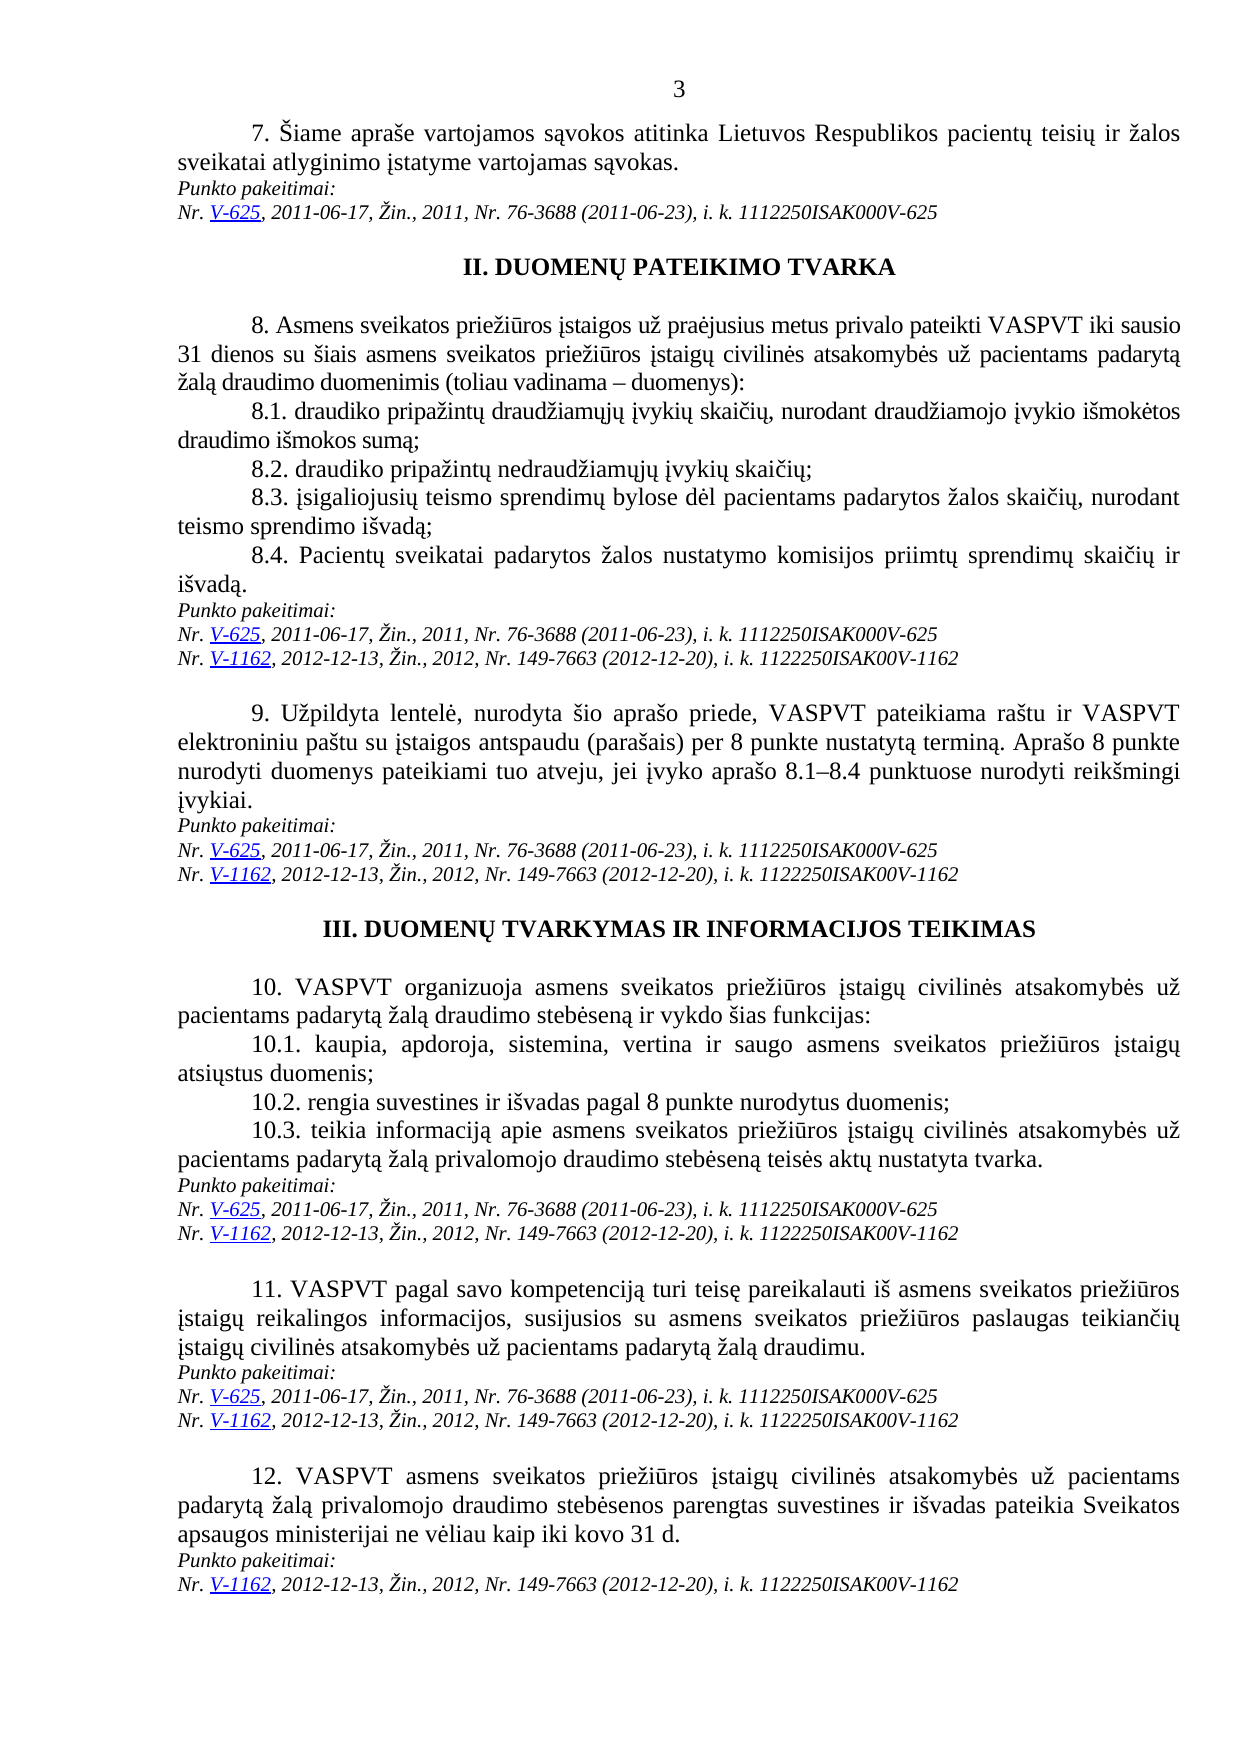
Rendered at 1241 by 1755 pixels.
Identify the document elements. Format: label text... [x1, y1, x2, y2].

text 9. Užpildyta lentelė, nurodyta šio aprašo priede, VASPVT pateikiama raštu ir VASPVT elektroniniu paštu su įstaigos antspaudu (parašais) per 8 punkte nustatytą terminą. Aprašo 8 punkte nurodyti duomenys pateikiami tuo atveju, jei įvyko aprašo 8.1–8.4 punktuose nurodyti reikšmingi įvykiai. [177, 698, 1181, 813]
text Nr. V-625, 2011-06-17, Žin., 2011, Nr. 76-3688 (2011-06-23), i. k. 1112250ISAK000V-625 [177, 200, 1181, 224]
text Nr. V-625, 2011-06-17, Žin., 2011, Nr. 76-3688 (2011-06-23), i. k. 1112250ISAK000V-625 [177, 1197, 1181, 1221]
text Punkto pakeitimai: [177, 1360, 1181, 1384]
text Nr. V-1162, 2012-12-13, Žin., 2012, Nr. 149-7663 (2012-12-20), i. k. 1122250ISAK00V-1162 [177, 1408, 1181, 1432]
text Punkto pakeitimai: [177, 813, 1181, 837]
text 8.3. įsigaliojusių teismo sprendimų bylose dėl pacientams padarytos žalos skaičių, nurodant teismo sprendimo išvadą; [177, 482, 1181, 540]
text Nr. V-1162, 2012-12-13, Žin., 2012, Nr. 149-7663 (2012-12-20), i. k. 1122250ISAK00V-1162 [177, 1572, 1181, 1596]
text 10.1. kaupia, apdoroja, sistemina, vertina ir saugo asmens sveikatos priežiūros įstaigų atsiųstus duomenis; [177, 1029, 1181, 1087]
text 11. VASPVT pagal savo kompetenciją turi teisę pareikalauti iš asmens sveikatos priežiūros įstaigų reikalingos informacijos, susijusios su asmens sveikatos priežiūros paslaugas teikiančių įstaigų civilinės atsakomybės už pacientams padarytą žalą draudimu. [177, 1274, 1181, 1360]
text Punkto pakeitimai: [177, 597, 1181, 622]
text Nr. V-1162, 2012-12-13, Žin., 2012, Nr. 149-7663 (2012-12-20), i. k. 1122250ISAK00V-1162 [177, 1221, 1181, 1245]
text 10.3. teikia informaciją apie asmens sveikatos priežiūros įstaigų civilinės atsakomybės už pacientams padarytą žalą privalomojo draudimo stebėseną teisės aktų nustatyta tvarka. [177, 1116, 1181, 1173]
text 8.1. draudiko pripažintų draudžiamųjų įvykių skaičių, nurodant draudžiamojo įvykio išmokėtos draudimo išmokos sumą; [177, 396, 1181, 454]
text 8. Asmens sveikatos priežiūros įstaigos už praėjusius metus privalo pateikti VASPVT iki sausio 31 dienos su šiais asmens sveikatos priežiūros įstaigų civilinės atsakomybės už pacientams padarytą žalą draudimo duomenimis (toliau vadinama – duomenys): [177, 310, 1181, 396]
text 8.4. Pacientų sveikatai padarytos žalos nustatymo komisijos priimtų sprendimų skaičių ir išvadą. [177, 540, 1181, 597]
text 8.2. draudiko pripažintų nedraudžiamųjų įvykių skaičių; [177, 454, 1181, 482]
text 7. Šiame apraše vartojamos sąvokos atitinka Lietuvos Respublikos pacientų teisių ir žalos sveikatai atlyginimo įstatyme vartojamas sąvokas. [177, 118, 1181, 176]
text Punkto pakeitimai: [177, 1173, 1181, 1197]
text Nr. V-1162, 2012-12-13, Žin., 2012, Nr. 149-7663 (2012-12-20), i. k. 1122250ISAK00V-1162 [177, 646, 1181, 670]
text Nr. V-625, 2011-06-17, Žin., 2011, Nr. 76-3688 (2011-06-23), i. k. 1112250ISAK000V-625 [177, 622, 1181, 646]
text III. DUOMENŲ TVARKYMAS IR INFORMACIJOS TEIKIMAS [177, 914, 1181, 943]
text Nr. V-625, 2011-06-17, Žin., 2011, Nr. 76-3688 (2011-06-23), i. k. 1112250ISAK000V-625 [177, 1384, 1181, 1408]
text 10. VASPVT organizuoja asmens sveikatos priežiūros įstaigų civilinės atsakomybės už pacientams padarytą žalą draudimo stebėseną ir vykdo šias funkcijas: [177, 972, 1181, 1029]
text Punkto pakeitimai: [177, 176, 1181, 200]
text 12. VASPVT asmens sveikatos priežiūros įstaigų civilinės atsakomybės už pacientams padarytą žalą privalomojo draudimo stebėsenos parengtas suvestines ir išvadas pateikia Sveikatos apsaugos ministerijai ne vėliau kaip iki kovo 31 d. [177, 1461, 1181, 1547]
text Punkto pakeitimai: [177, 1547, 1181, 1572]
text Nr. V-1162, 2012-12-13, Žin., 2012, Nr. 149-7663 (2012-12-20), i. k. 1122250ISAK00V-1162 [177, 862, 1181, 886]
text Nr. V-625, 2011-06-17, Žin., 2011, Nr. 76-3688 (2011-06-23), i. k. 1112250ISAK000V-625 [177, 837, 1181, 862]
text 10.2. rengia suvestines ir išvadas pagal 8 punkte nurodytus duomenis; [177, 1087, 1181, 1116]
text II. DUOMENŲ PATEIKIMO TVARKA [177, 252, 1181, 281]
